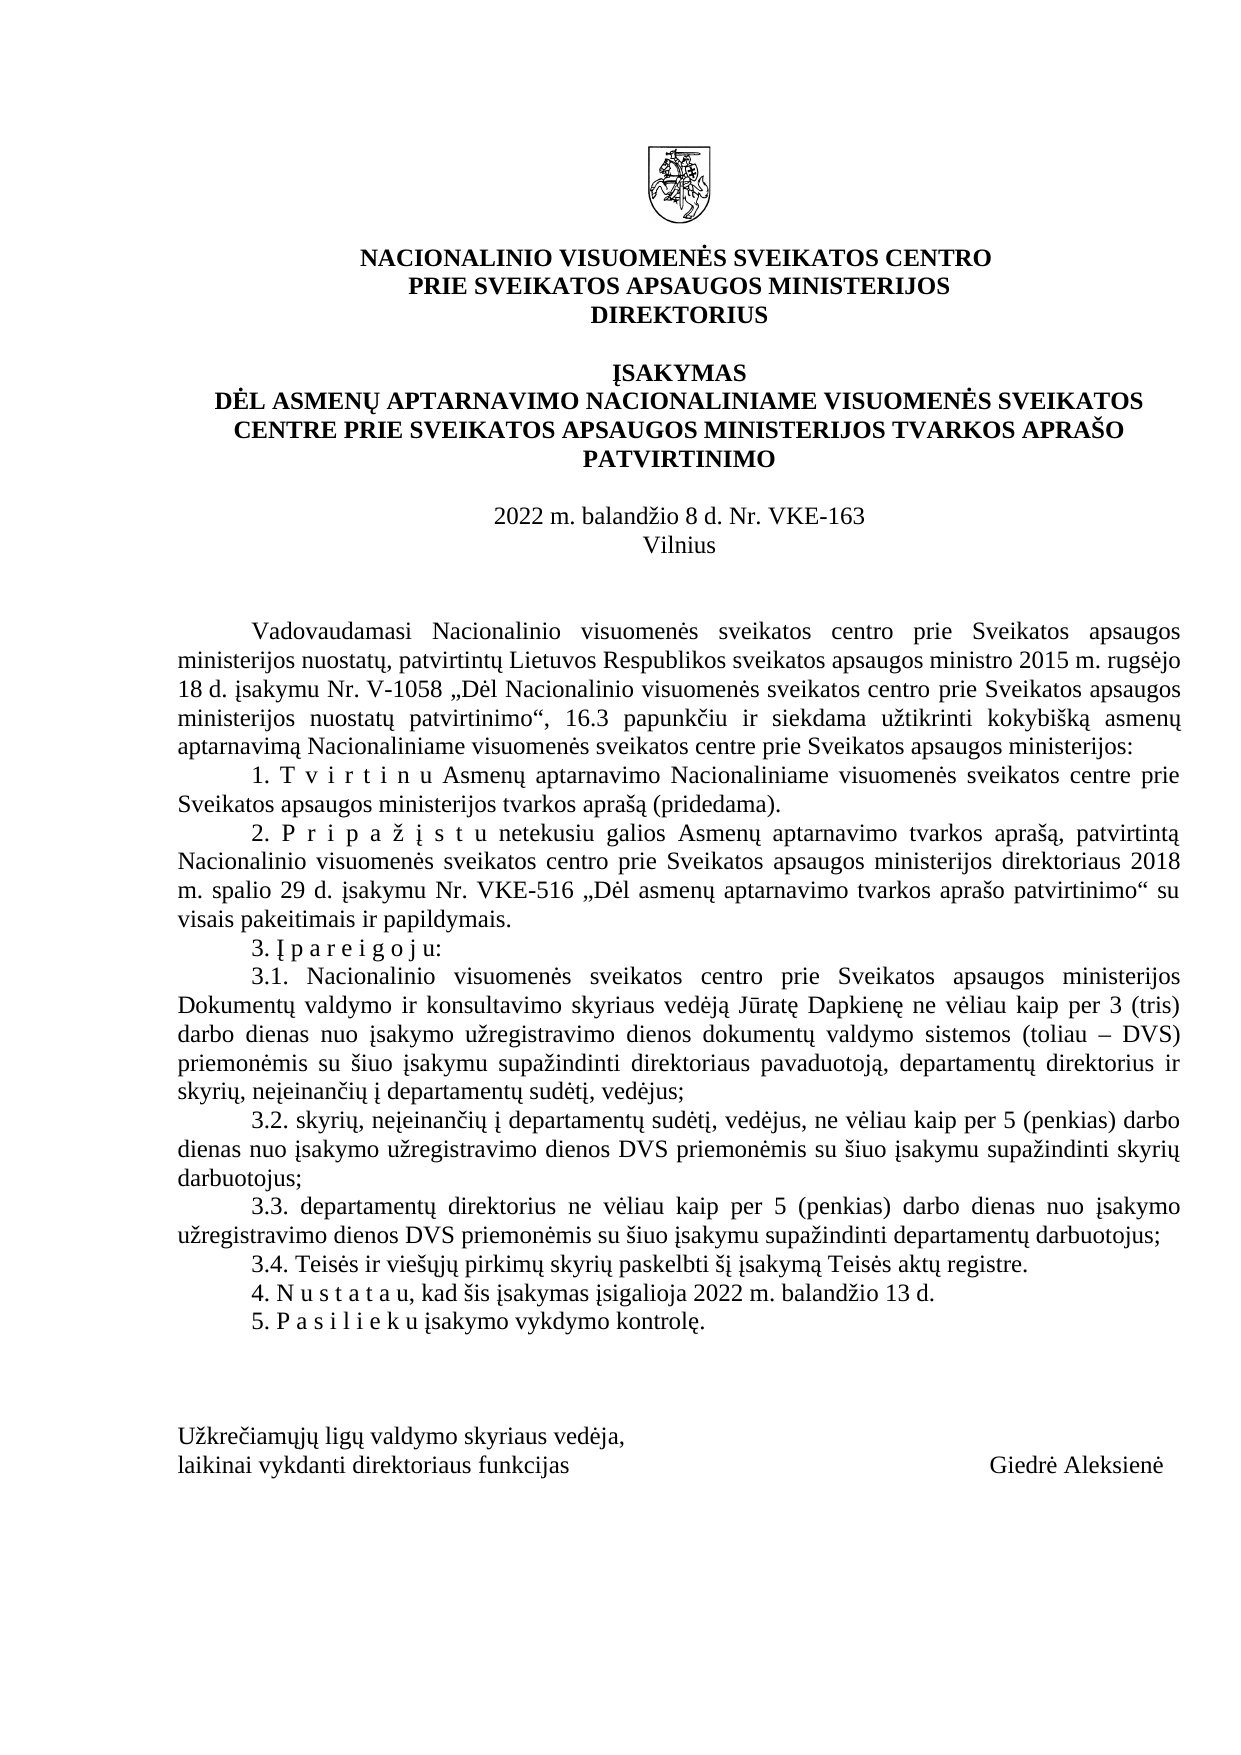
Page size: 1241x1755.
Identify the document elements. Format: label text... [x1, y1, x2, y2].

text DIREKTORIUS [177, 300, 1181, 329]
text DĖL ASMENŲ APTARNAVIMO NACIONALINIAME VISUOMENĖS SVEIKATOS CENTRE PRIE SVEIKATOS APSAUGOS MINISTERIJOS TVARKOS APRAŠO PATVIRTINIMO [177, 386, 1181, 473]
text 1. T v i r t i n u Asmenų aptarnavimo Nacionaliniame visuomenės sveikatos centre prie Sveikatos apsaugos ministerijos tvarkos aprašą (pridedama). [177, 760, 1181, 818]
text 4. N u s t a t a u, kad šis įsakymas įsigalioja 2022 m. balandžio 13 d. [177, 1278, 1181, 1306]
subtitle ĮSAKYMAS [177, 358, 1181, 386]
text 3.4. Teisės ir viešųjų pirkimų skyrių paskelbti šį įsakymą Teisės aktų registre. [177, 1249, 1181, 1278]
text 5. P a s i l i e k u įsakymo vykdymo kontrolę. [177, 1306, 1181, 1335]
text Vadovaudamasi Nacionalinio visuomenės sveikatos centro prie Sveikatos apsaugos ministerijos nuostatų, patvirtintų Lietuvos Respublikos sveikatos apsaugos ministro 2015 m. rugsėjo 18 d. įsakymu Nr. V-1058 „Dėl Nacionalinio visuomenės sveikatos centro prie Sveikatos apsaugos ministerijos nuostatų patvirtinimo“, 16.3 papunkčiu ir siekdama užtikrinti kokybišką asmenų aptarnavimą Nacionaliniame visuomenės sveikatos centre prie Sveikatos apsaugos ministerijos: [177, 616, 1181, 760]
text PRIE SVEIKATOS APSAUGOS MINISTERIJOS [177, 271, 1181, 300]
text laikinai vykdanti direktoriaus funkcijas Giedrė Aleksienė [177, 1450, 1181, 1479]
text 3. Į p a r e i g o j u: [177, 933, 1181, 961]
text 3.1. Nacionalinio visuomenės sveikatos centro prie Sveikatos apsaugos ministerijos Dokumentų valdymo ir konsultavimo skyriaus vedėją Jūratę Dapkienę ne vėliau kaip per 3 (tris) darbo dienas nuo įsakymo užregistravimo dienos dokumentų valdymo sistemos (toliau – DVS) priemonėmis su šiuo įsakymu supažindinti direktoriaus pavaduotoją, departamentų direktorius ir skyrių, neįeinančių į departamentų sudėtį, vedėjus; [177, 961, 1181, 1105]
text 3.2. skyrių, neįeinančių į departamentų sudėtį, vedėjus, ne vėliau kaip per 5 (penkias) darbo dienas nuo įsakymo užregistravimo dienos DVS priemonėmis su šiuo įsakymu supažindinti skyrių darbuotojus; [177, 1105, 1181, 1191]
text Užkrečiamųjų ligų valdymo skyriaus vedėja, [177, 1421, 1181, 1450]
text 3.3. departamentų direktorius ne vėliau kaip per 5 (penkias) darbo dienas nuo įsakymo užregistravimo dienos DVS priemonėmis su šiuo įsakymu supažindinti departamentų darbuotojus; [177, 1191, 1181, 1249]
text 2022 m. balandžio 8 d. Nr. VKE-163 [177, 501, 1181, 530]
subtitle Vilnius [177, 530, 1181, 559]
text NACIONALINIO VISUOMENĖS SVEIKATOS CENTRO [177, 243, 1181, 271]
text 2. P r i p a ž į s t u netekusiu galios Asmenų aptarnavimo tvarkos aprašą, patvirtintą Nacionalinio visuomenės sveikatos centro prie Sveikatos apsaugos ministerijos direktoriaus 2018 m. spalio 29 d. įsakymu Nr. VKE-516 „Dėl asmenų aptarnavimo tvarkos aprašo patvirtinimo“ su visais pakeitimais ir papildymais. [177, 818, 1181, 933]
